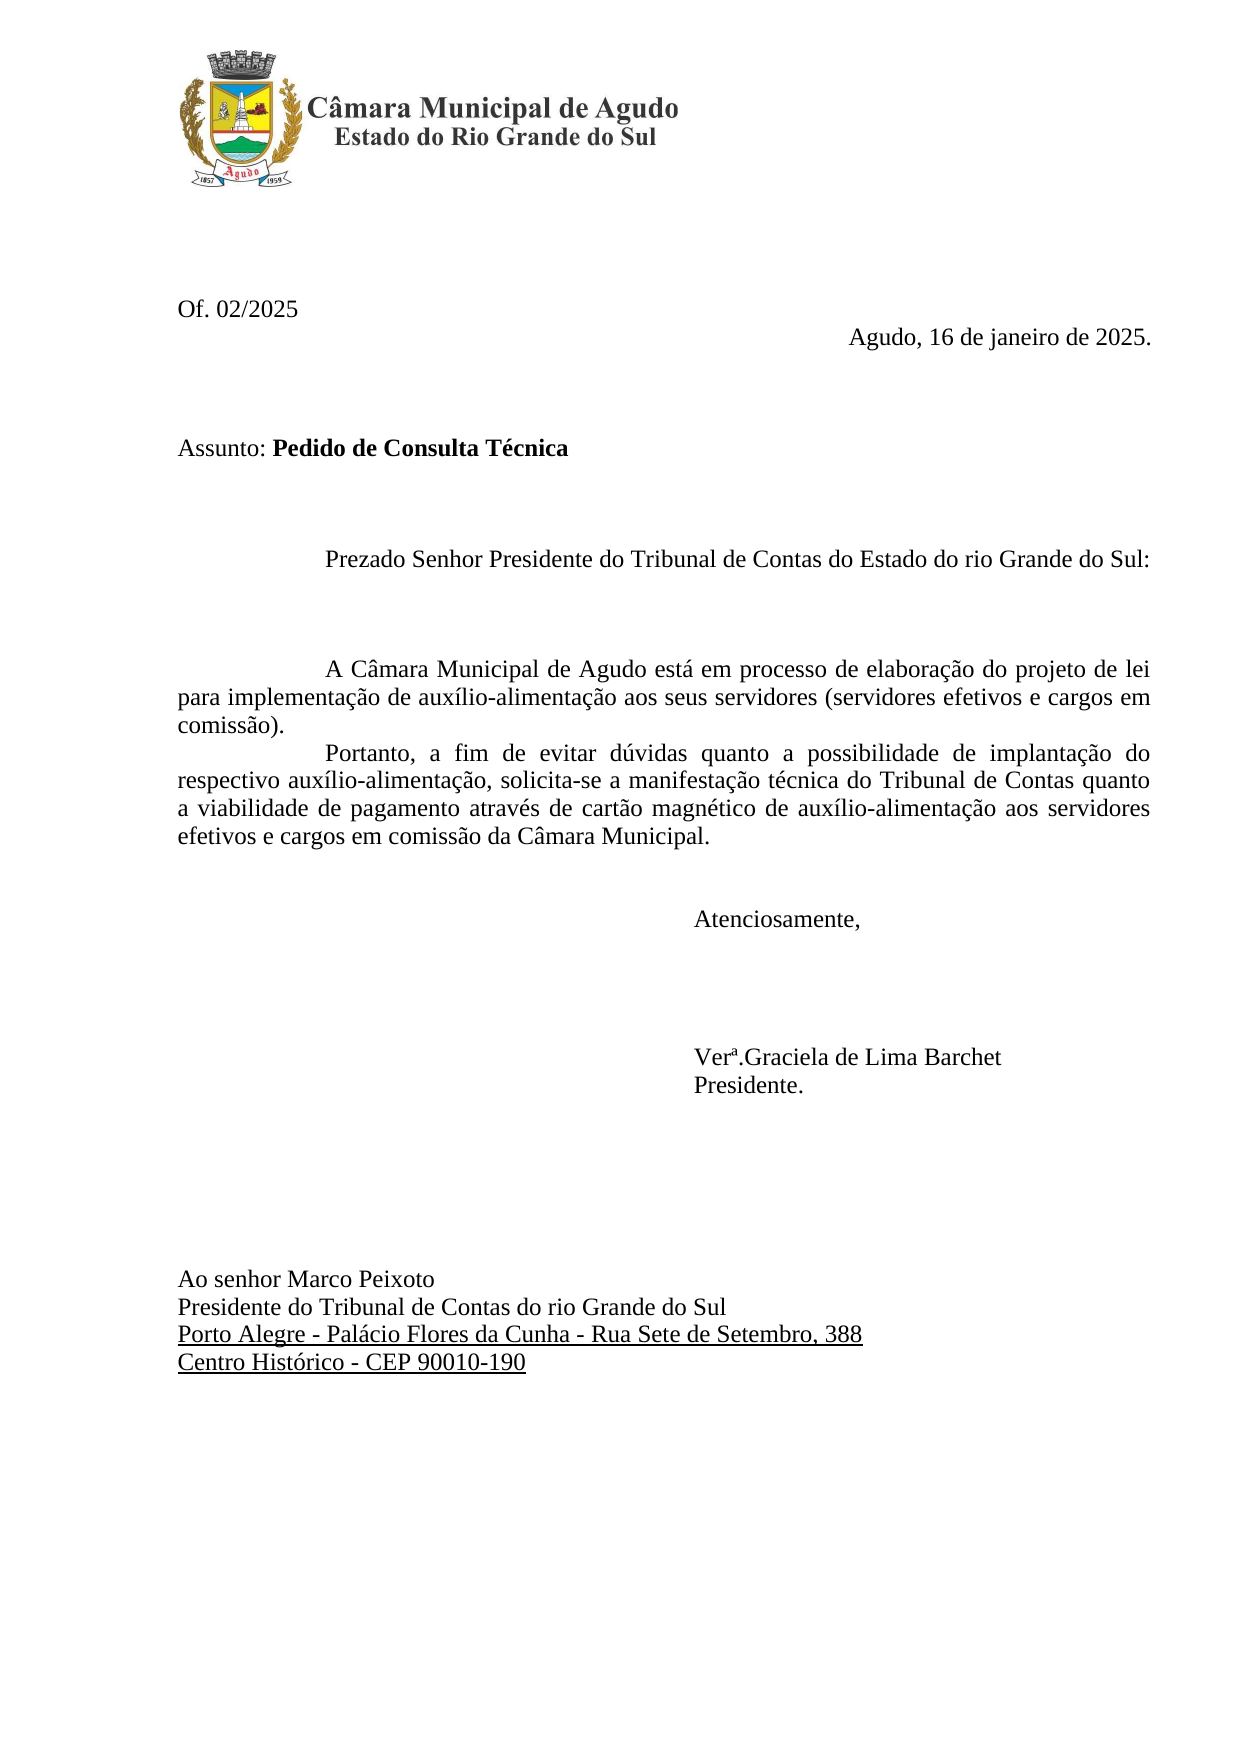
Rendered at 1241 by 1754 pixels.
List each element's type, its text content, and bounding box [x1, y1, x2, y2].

text Presidente do Tribunal de Contas do rio Grande do Sul [177, 1293, 1152, 1321]
text Ao senhor Marco Peixoto [177, 1265, 1152, 1293]
text Of. 02/2025 [177, 295, 1152, 323]
text Centro Histórico - CEP 90010-190 [177, 1348, 1152, 1376]
picture [179, 50, 678, 187]
text A Câmara Municipal de Agudo está em processo de elaboração do projeto de lei para implementação de auxílio-alimentação aos seus servidores (servidores efetivos e cargos em comissão). [177, 656, 1152, 739]
text Atenciosamente, [546, 905, 1152, 933]
text Prezado Senhor Presidente do Tribunal de Contas do Estado do rio Grande do Sul: [177, 545, 1152, 572]
text Portanto, a fim de evitar dúvidas quanto a possibilidade de implantação do respectivo auxílio-alimentação, solicita-se a manifestação técnica do Tribunal de Contas quanto a viabilidade de pagamento através de cartão magnético de auxílio-alimentação aos servidores efetivos e cargos em comissão da Câmara Municipal. [177, 739, 1152, 849]
text Presidente. [546, 1071, 1152, 1099]
text Agudo, 16 de janeiro de 2025. [177, 323, 1152, 351]
subtitle Porto Alegre - Palácio Flores da Cunha - Rua Sete de Setembro, 388 [177, 1321, 1152, 1348]
text Verª.Graciela de Lima Barchet [546, 1043, 1152, 1071]
text Assunto: Pedido de Consulta Técnica [177, 434, 1152, 462]
